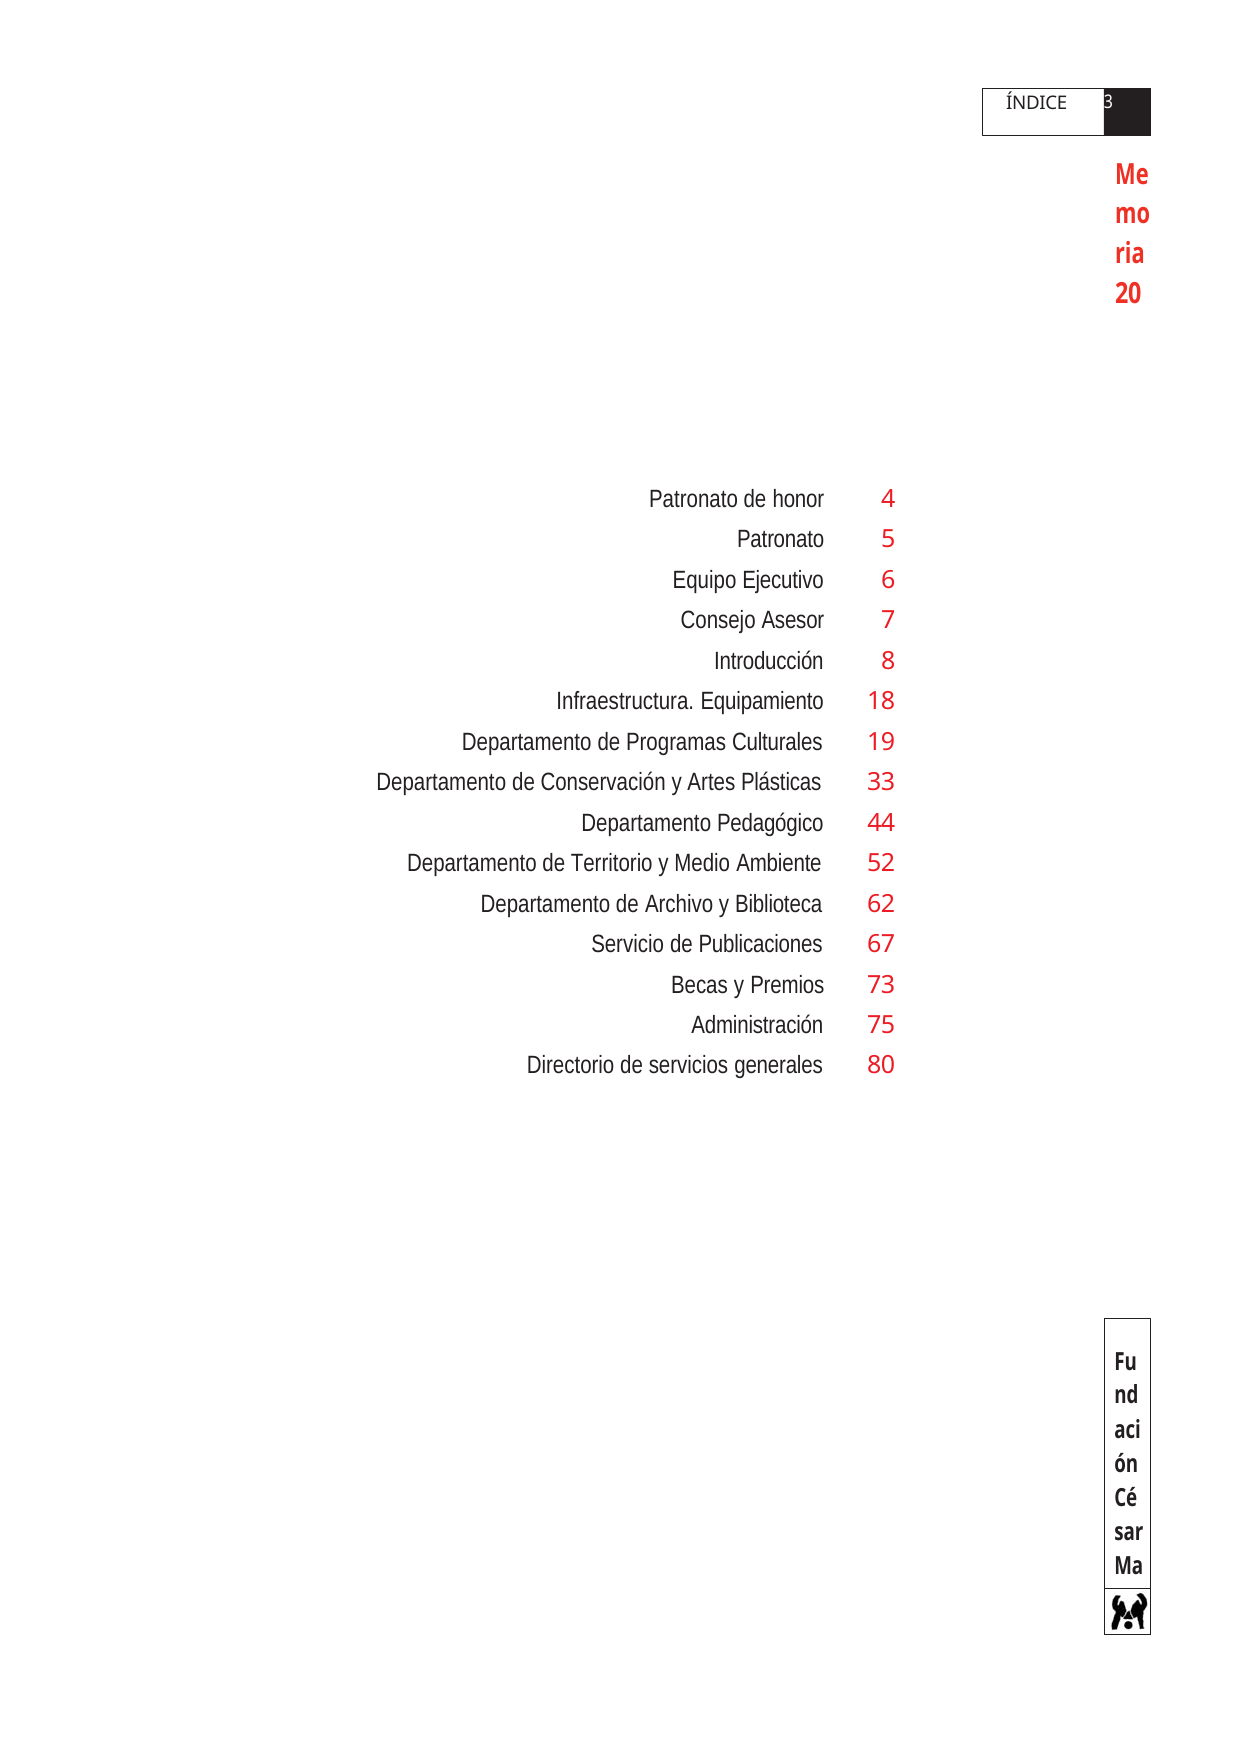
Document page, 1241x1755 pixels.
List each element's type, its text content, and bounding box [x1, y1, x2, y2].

text Departamento Pedagógico 44 [581, 804, 1063, 838]
text Departamento de Conservación y Artes Plásticas 33 [376, 764, 1063, 798]
text Administración 75 [691, 1007, 1063, 1041]
text Infraestructura. Equipamiento 18 [556, 683, 1063, 717]
text Departamento de Territorio y Medio Ambiente 52 [407, 845, 1063, 879]
text Introducción 8 [714, 642, 1063, 677]
text Fundación César Manrique [1114, 1343, 1145, 1581]
text Memoria 2009 [1115, 153, 1151, 305]
text Directorio de servicios generales 80 [527, 1047, 1063, 1081]
text Patronato de honor 4 [649, 481, 1063, 514]
text Departamento de Programas Culturales 19 [462, 723, 1063, 757]
text Consejo Asesor 7 [680, 602, 1063, 636]
text Departamento de Archivo y Biblioteca 62 [480, 885, 1063, 919]
text Equipo Ejecutivo 6 [672, 562, 1063, 596]
text Patronato 5 [737, 521, 1063, 555]
text Becas y Premios 73 [671, 966, 1063, 1000]
text Servicio de Publicaciones 67 [591, 926, 1063, 960]
